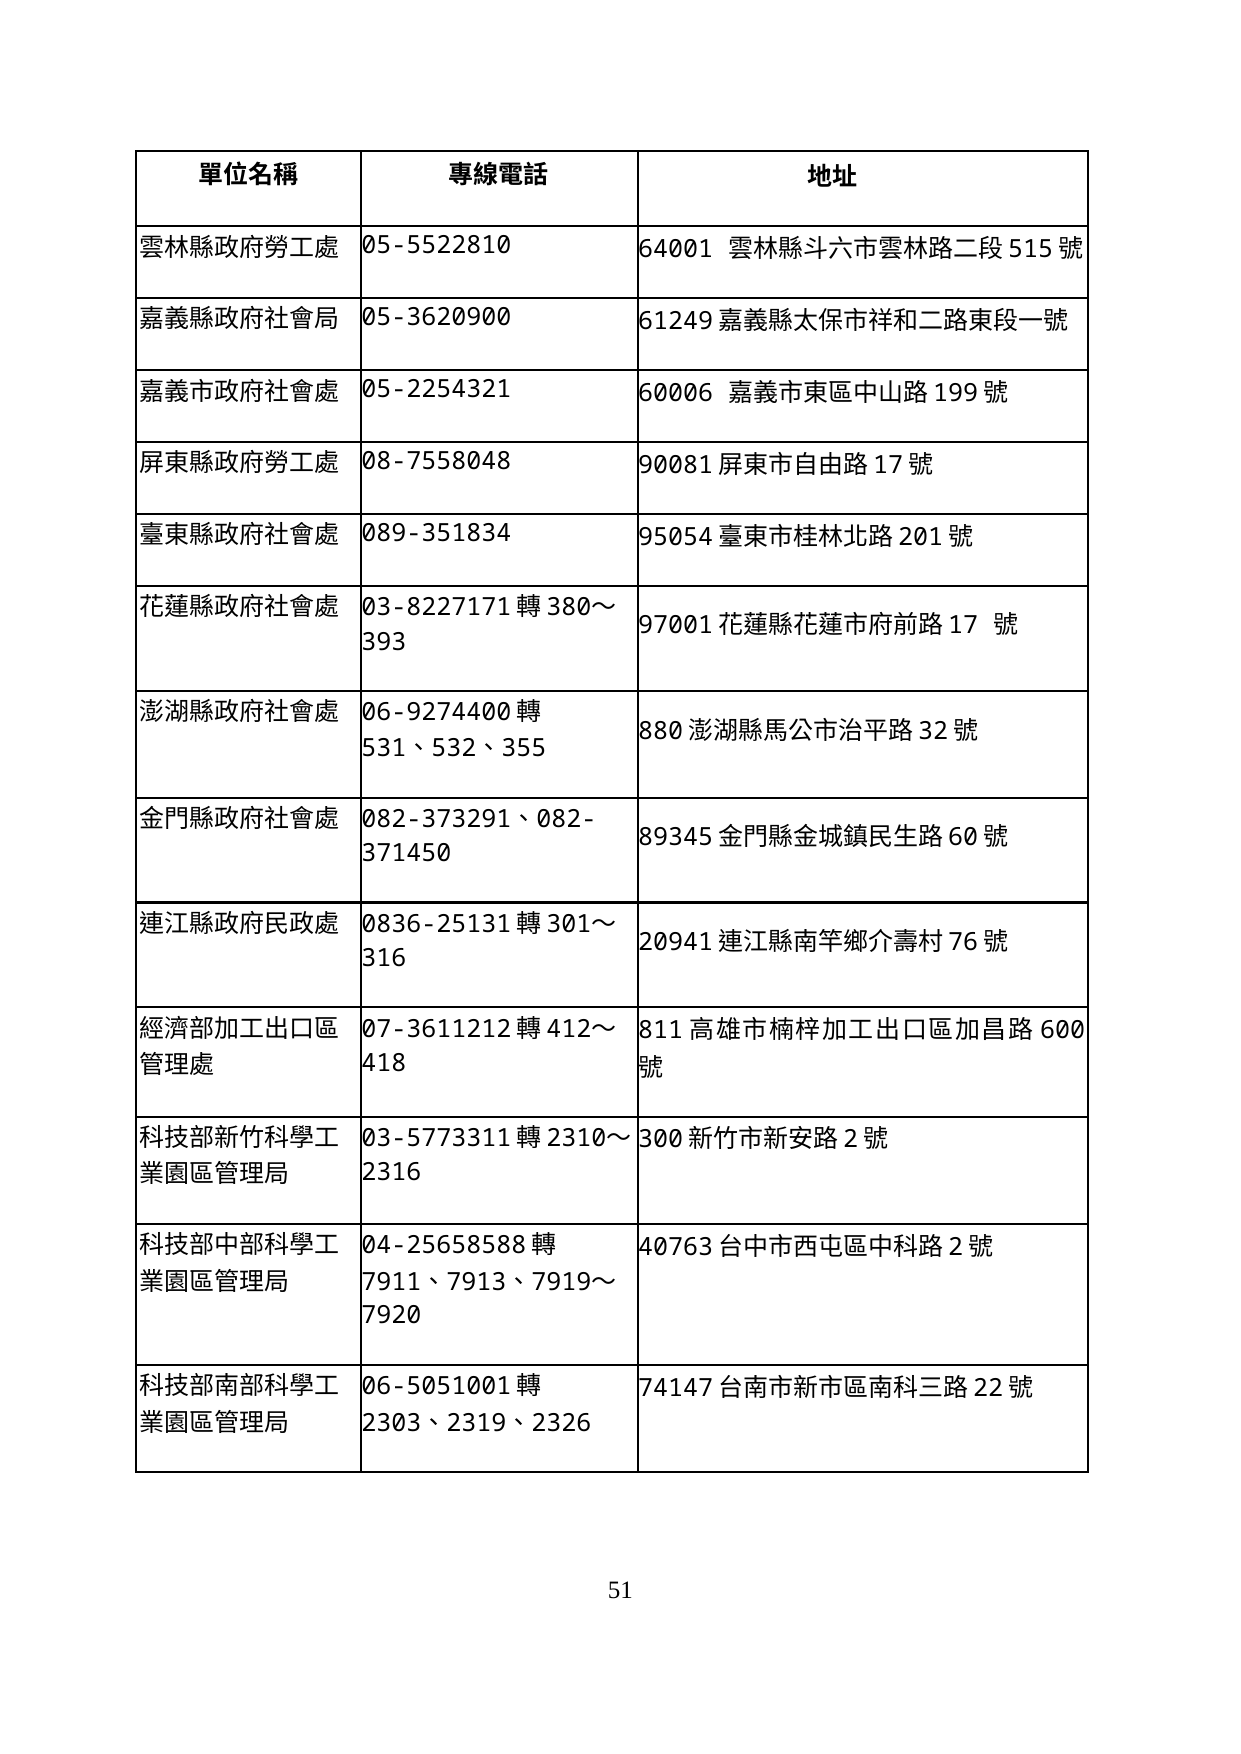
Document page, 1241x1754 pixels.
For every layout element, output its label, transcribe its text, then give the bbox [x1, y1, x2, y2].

table_cell 95054臺東市桂林北路201號 [639, 515, 1087, 585]
table_cell 90081屏東市自由路17號 [639, 443, 1087, 513]
table_cell 08-7558048 [362, 443, 637, 513]
table_cell 06-5051001轉2303、2319、2326 [362, 1366, 637, 1471]
table_cell 連江縣政府民政處 [137, 904, 360, 1006]
table_cell 03-8227171轉380～393 [362, 587, 637, 689]
table_cell 0836-25131轉301～316 [362, 904, 637, 1006]
table_cell 20941連江縣南竿鄉介壽村76號 [639, 904, 1087, 1006]
table_cell 089-351834 [362, 515, 637, 585]
table_cell 61249嘉義縣太保市祥和二路東段一號 [639, 299, 1087, 369]
table_cell 06-9274400轉531、532、355 [362, 692, 637, 797]
table_cell 300新竹市新安路2號 [639, 1118, 1087, 1223]
table_cell 082-373291、082-371450 [362, 799, 637, 901]
table_cell 811高雄市楠梓加工出口區加昌路600號 [639, 1008, 1087, 1116]
table_cell 金門縣政府社會處 [137, 799, 360, 901]
table_cell 嘉義縣政府社會局 [137, 299, 360, 369]
table_header 單位名稱 [137, 152, 360, 225]
table_cell 科技部南部科學工業園區管理局 [137, 1366, 360, 1471]
table_cell 05-2254321 [362, 371, 637, 441]
table_cell 64001 雲林縣斗六市雲林路二段515號 [639, 227, 1087, 297]
table_cell 經濟部加工出口區管理處 [137, 1008, 360, 1116]
table_cell 雲林縣政府勞工處 [137, 227, 360, 297]
table_cell 880澎湖縣馬公市治平路32號 [639, 692, 1087, 797]
table_cell 花蓮縣政府社會處 [137, 587, 360, 689]
table_cell 臺東縣政府社會處 [137, 515, 360, 585]
table_cell 60006 嘉義市東區中山路199號 [639, 371, 1087, 441]
table_cell 科技部新竹科學工業園區管理局 [137, 1118, 360, 1223]
table_cell 89345金門縣金城鎮民生路60號 [639, 799, 1087, 901]
table_cell 74147台南市新市區南科三路22號 [639, 1366, 1087, 1471]
table_header 專線電話 [362, 152, 637, 225]
table_cell 40763台中市西屯區中科路2號 [639, 1225, 1087, 1364]
table_cell 97001花蓮縣花蓮市府前路17 號 [639, 587, 1087, 689]
table_cell 03-5773311轉2310～2316 [362, 1118, 637, 1223]
table_cell 07-3611212轉412～418 [362, 1008, 637, 1116]
table_cell 05-5522810 [362, 227, 637, 297]
table_header 地址 [639, 152, 1087, 225]
table_cell 屏東縣政府勞工處 [137, 443, 360, 513]
table_cell 科技部中部科學工業園區管理局 [137, 1225, 360, 1364]
table_cell 04-25658588轉7911、7913、7919～7920 [362, 1225, 637, 1364]
table_cell 嘉義市政府社會處 [137, 371, 360, 441]
table_cell 澎湖縣政府社會處 [137, 692, 360, 797]
table_cell 05-3620900 [362, 299, 637, 369]
